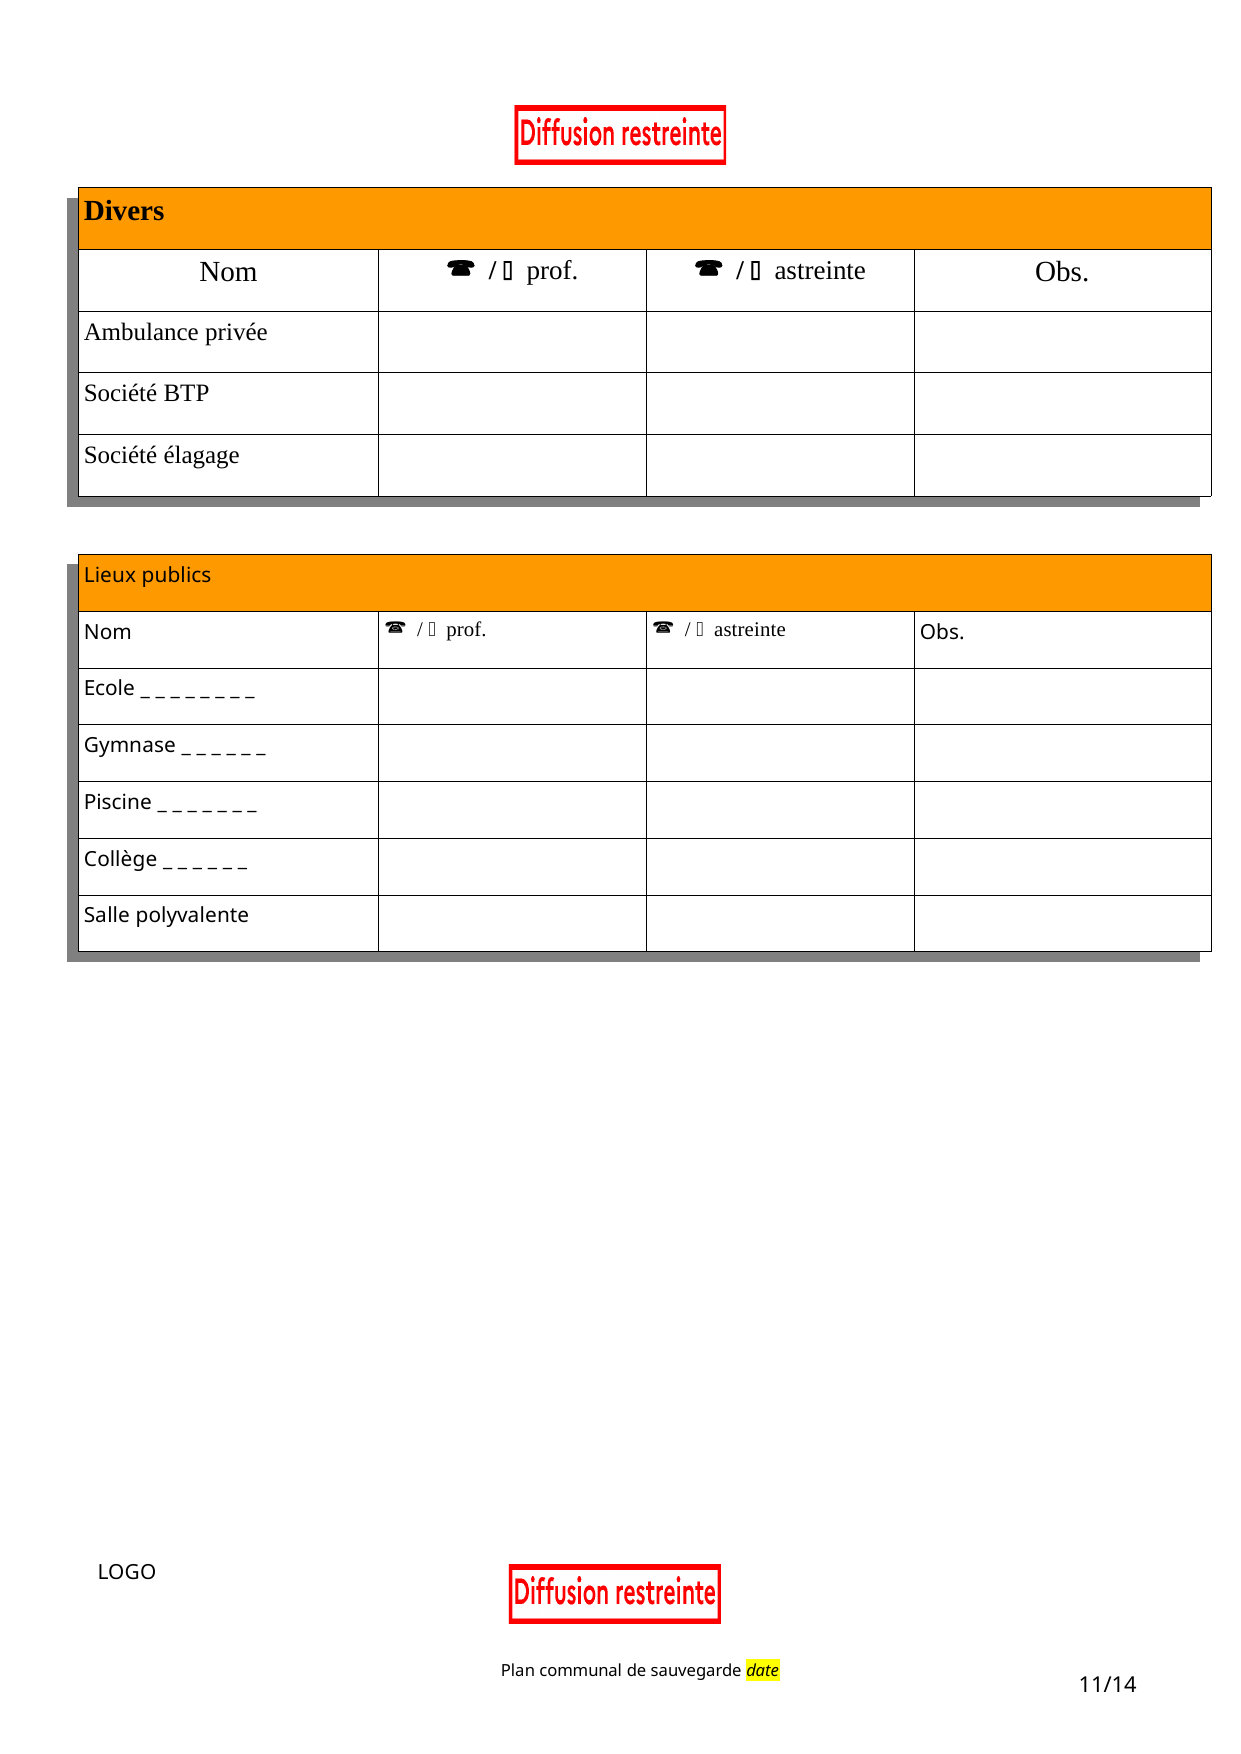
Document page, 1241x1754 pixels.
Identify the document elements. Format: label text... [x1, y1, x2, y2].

table_cell [915, 312, 1211, 372]
table_cell [647, 669, 914, 724]
table_cell [379, 725, 646, 781]
table_cell Ecole _ _ _ _ _ _ _ _ [79, 669, 378, 724]
table_cell [647, 373, 914, 434]
table_cell [915, 839, 1211, 894]
table_cell [915, 782, 1211, 838]
table_cell [647, 435, 914, 496]
table_cell  /  prof. [379, 612, 646, 667]
table_cell Obs. [915, 250, 1211, 311]
table_header Divers [79, 188, 1211, 249]
table_cell [647, 312, 914, 372]
table_cell [379, 312, 646, 372]
table_cell [915, 896, 1211, 951]
table_cell [915, 669, 1211, 724]
table_cell [647, 896, 914, 951]
table_cell [379, 896, 646, 951]
table_cell [379, 839, 646, 894]
table_cell [915, 373, 1211, 434]
table_cell [915, 435, 1211, 496]
table_cell [379, 435, 646, 496]
picture [514, 104, 727, 165]
table_header Lieux publics [79, 555, 1211, 611]
table_cell Salle polyvalente [79, 896, 378, 951]
table_cell Piscine _ _ _ _ _ _ _ [79, 782, 378, 838]
table_cell Société BTP [79, 373, 378, 434]
table_cell Obs. [915, 612, 1211, 667]
table_cell Nom [79, 612, 378, 667]
table_cell [647, 782, 914, 838]
table_cell [647, 725, 914, 781]
table_cell Nom [79, 250, 378, 311]
table_cell Ambulance privée [79, 312, 378, 372]
table_cell Société élagage [79, 435, 378, 496]
table_cell Collège _ _ _ _ _ _ [79, 839, 378, 894]
table_cell [647, 839, 914, 894]
table_cell [379, 373, 646, 434]
picture [508, 1563, 721, 1624]
table_cell  /  astreinte [647, 612, 914, 667]
table_cell [379, 669, 646, 724]
table_cell  /  astreinte [647, 250, 914, 311]
table_cell  /  prof. [379, 250, 646, 311]
table_cell Gymnase _ _ _ _ _ _ [79, 725, 378, 781]
table_cell [915, 725, 1211, 781]
table_cell [379, 782, 646, 838]
